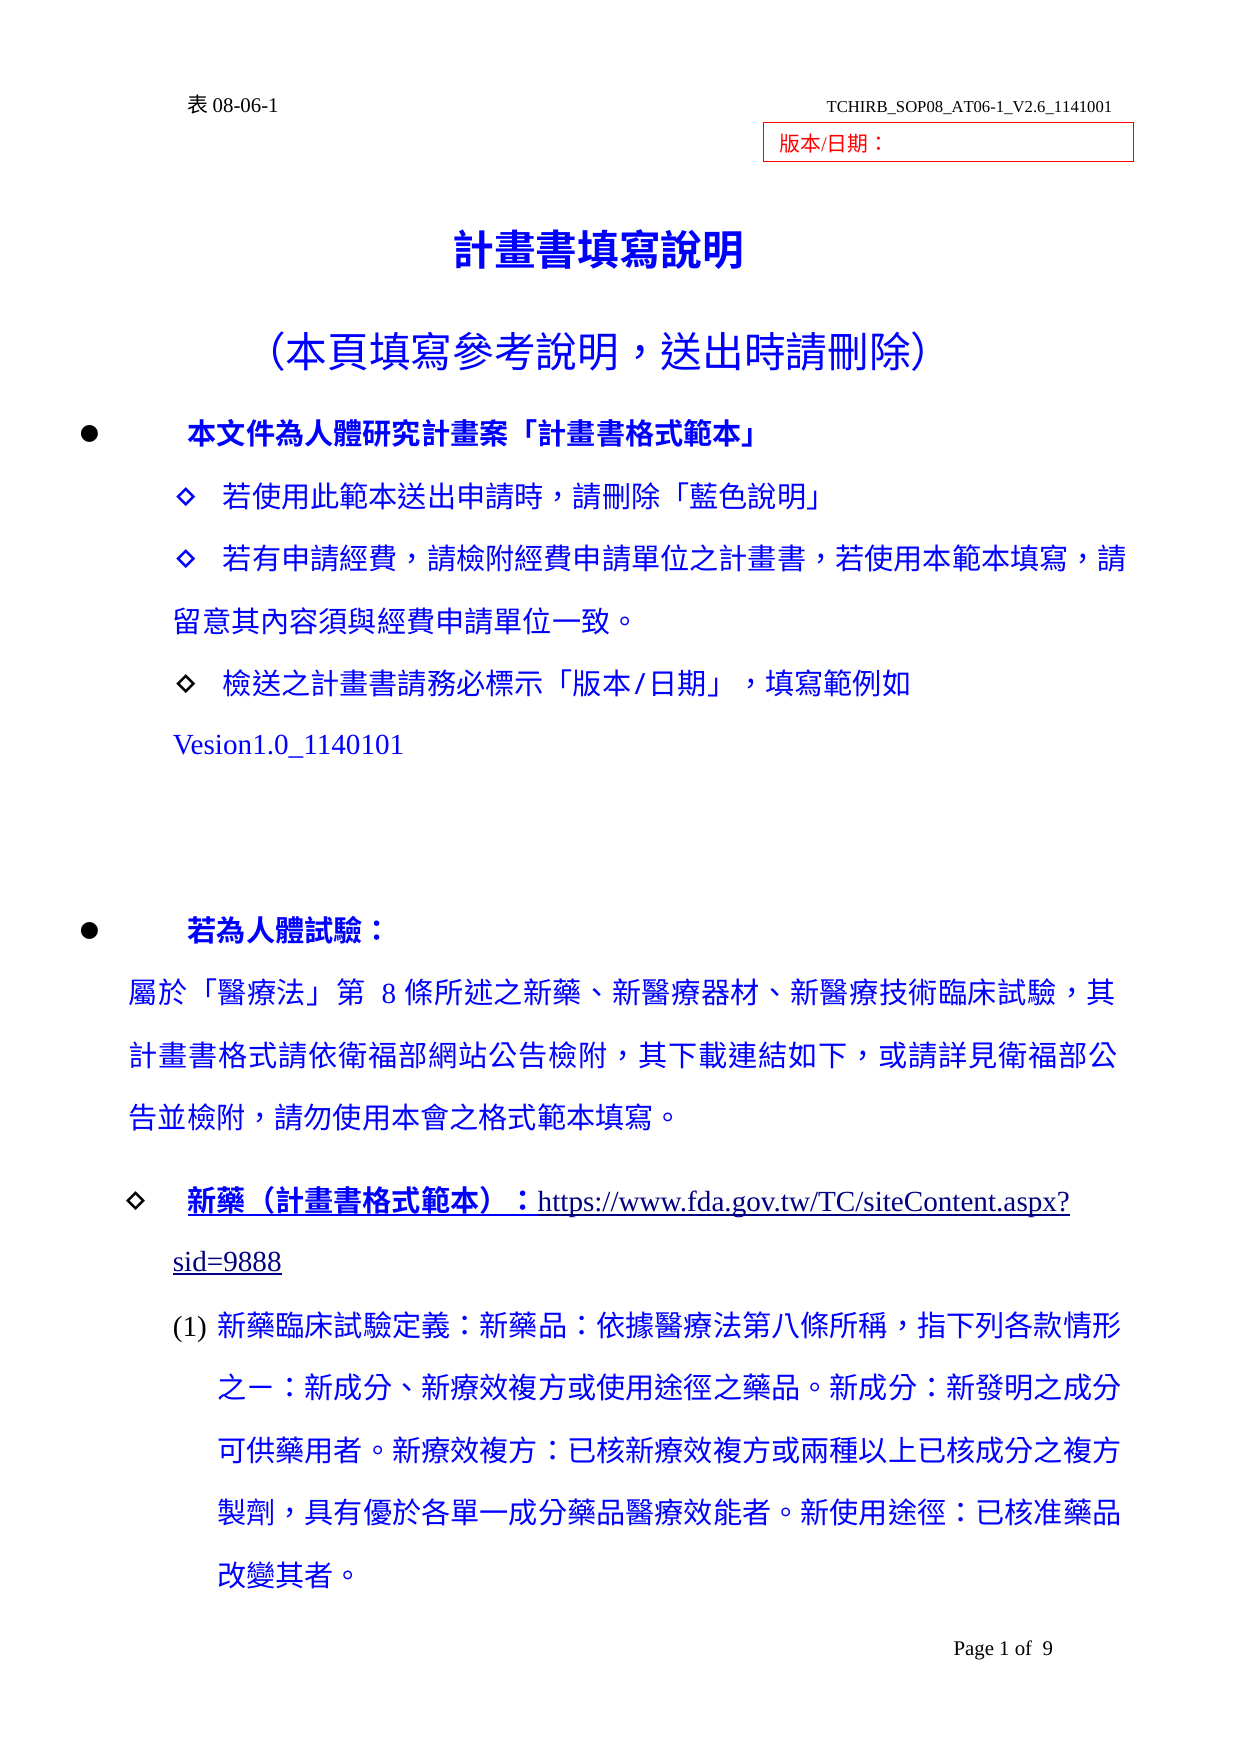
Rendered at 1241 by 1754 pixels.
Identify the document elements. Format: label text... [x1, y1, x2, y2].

list 若使用此範本送出申請時，請刪除「藍色說明」 [173, 453, 1147, 515]
list 檢送之計畫書請務必標示「版本/日期」，填寫範例如Vesion1.0_1140101 [173, 640, 1147, 765]
text 計畫書填寫說明 [78, 206, 1118, 268]
text 屬於「醫療法」第 8 條所述之新藥、新醫療器材、新醫療技術臨床試驗，其計畫書格式請依衛福部網站公告檢附，其下載連結如下，或請詳見衛福部公告並檢附，請勿使用本會之格式範本填寫。 [128, 949, 1118, 1137]
list 新藥（計畫書格式範本）：https://www.fda.gov.tw/TC/siteContent.aspx?sid=9888 [122, 1157, 1147, 1282]
list 若有申請經費，請檢附經費申請單位之計畫書，若使用本範本填寫，請留意其內容須與經費申請單位一致。 [173, 515, 1147, 640]
list 若為人體試驗： [78, 887, 1118, 949]
text （本頁填寫參考說明，送出時請刪除） [78, 308, 1118, 370]
list 本文件為人體研究計畫案「計畫書格式範本」 [78, 390, 1118, 453]
list 新藥臨床試驗定義：新藥品：依據醫療法第八條所稱，指下列各款情形之ㄧ：新成分、新療效複方或使用途徑之藥品。新成分：新發明之成分可供藥用者。新療效複方：已核新療效複方或兩種以上已核成分之複方製劑，具有優於各單一成分藥品醫療效能者。新使用途徑：已核准藥品改變其者。 [173, 1282, 1147, 1594]
